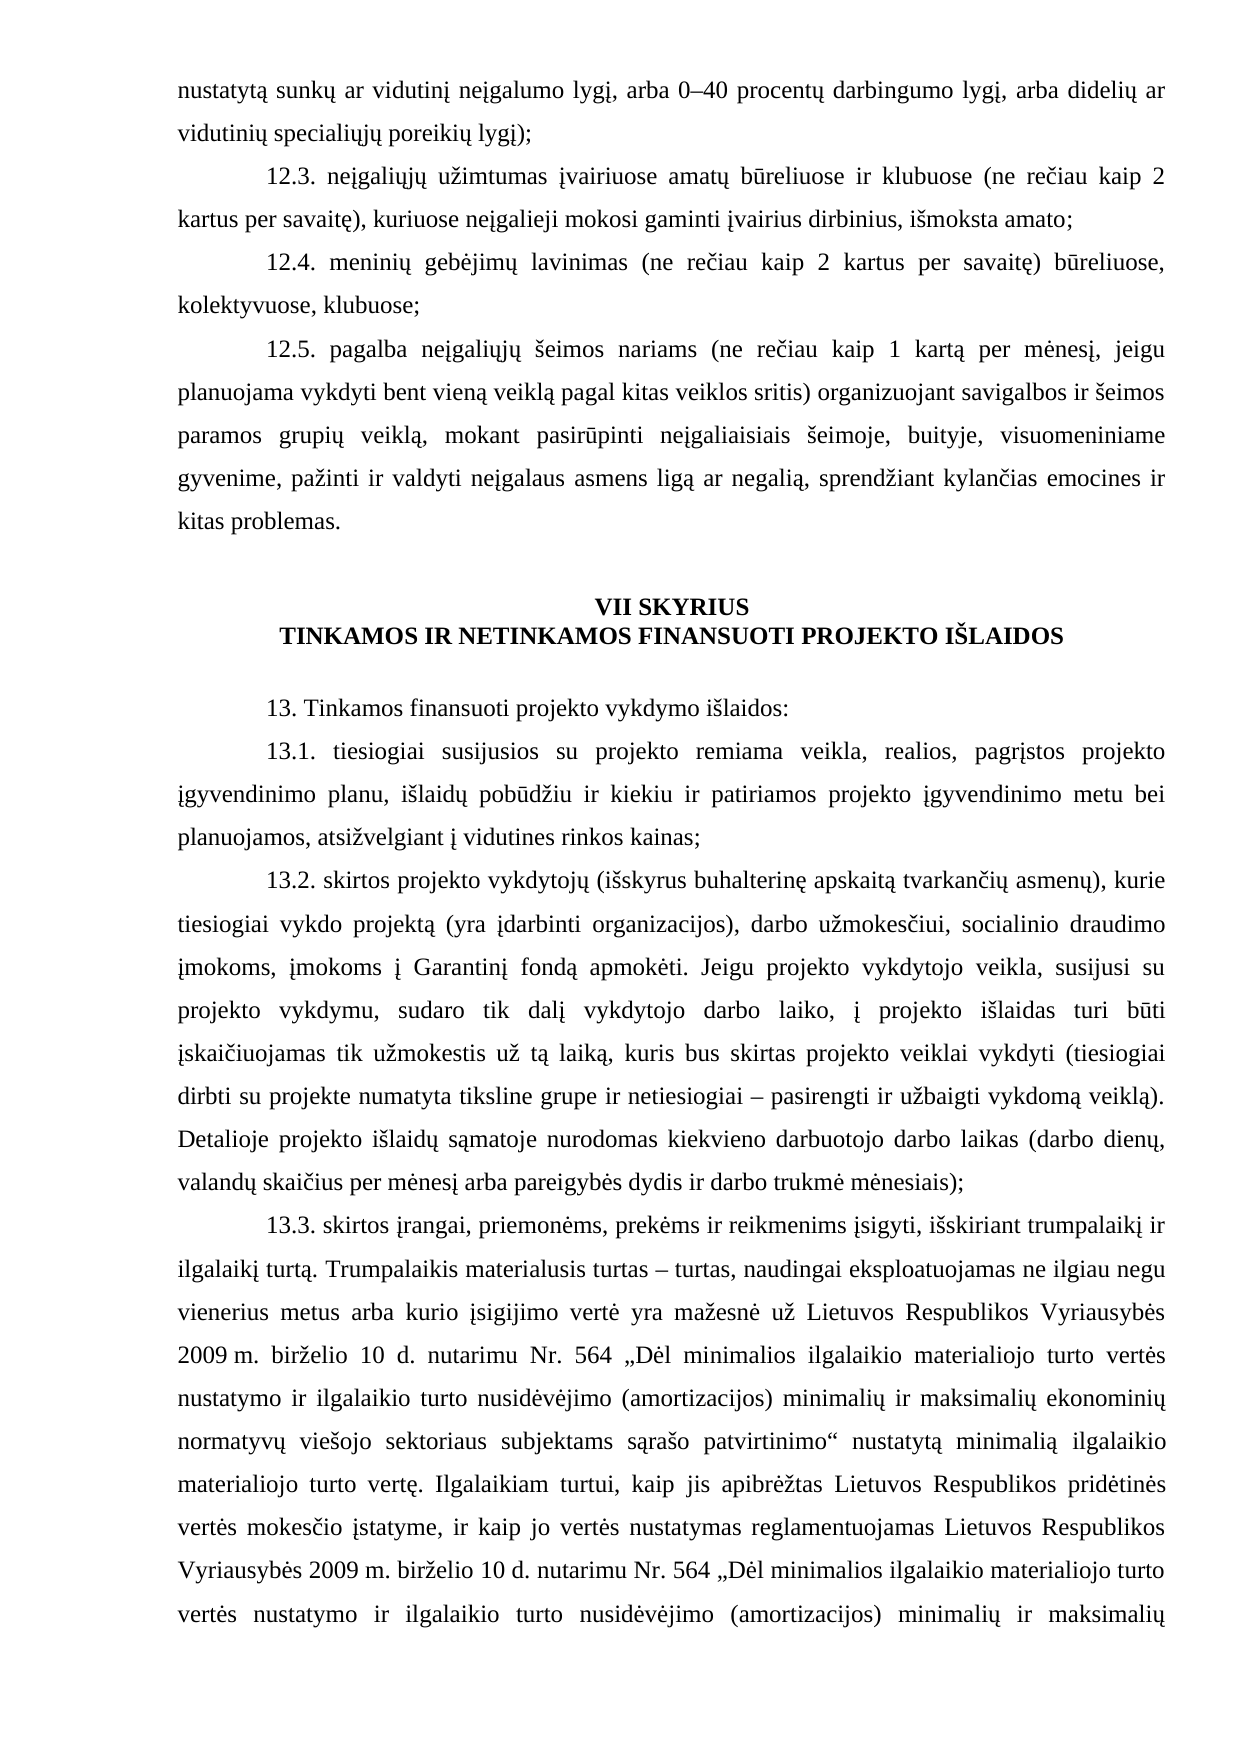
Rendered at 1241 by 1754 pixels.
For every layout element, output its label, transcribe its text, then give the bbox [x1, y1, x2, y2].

text 13.2. skirtos projekto vykdytojų (išskyrus buhalterinę apskaitą tvarkančių asmenų), kurie tiesiogiai vykdo projektą (yra įdarbinti organizacijos), darbo užmokesčiui, socialinio draudimo įmokoms, įmokoms į Garantinį fondą apmokėti. Jeigu projekto vykdytojo veikla, susijusi su projekto vykdymu, sudaro tik dalį vykdytojo darbo laiko, į projekto išlaidas turi būti įskaičiuojamas tik užmokestis už tą laiką, kuris bus skirtas projekto veiklai vykdyti (tiesiogiai dirbti su projekte numatyta tiksline grupe ir netiesiogiai – pasirengti ir užbaigti vykdomą veiklą). Detalioje projekto išlaidų sąmatoje nurodomas kiekvieno darbuotojo darbo laikas (darbo dienų, valandų skaičius per mėnesį arba pareigybės dydis ir darbo trukmė mėnesiais); [177, 866, 1166, 1196]
text 12.4. meninių gebėjimų lavinimas (ne rečiau kaip 2 kartus per savaitę) būreliuose, kolektyvuose, klubuose; [177, 247, 1166, 319]
text TINKAMOS IR NETINKAMOS FINANSUOTI PROJEKTO IŠLAIDOS [177, 621, 1166, 650]
text nustatytą sunkų ar vidutinį neįgalumo lygį, arba 0–40 procentų darbingumo lygį, arba didelių ar vidutinių specialiųjų poreikių lygį); [177, 75, 1166, 147]
text 13.1. tiesiogiai susijusios su projekto remiama veikla, realios, pagrįstos projekto įgyvendinimo planu, išlaidų pobūdžiu ir kiekiu ir patiriamos projekto įgyvendinimo metu bei planuojamos, atsižvelgiant į vidutines rinkos kainas; [177, 736, 1166, 851]
text 13. Tinkamos finansuoti projekto vykdymo išlaidos: [177, 693, 1166, 722]
text 12.3. neįgaliųjų užimtumas įvairiuose amatų būreliuose ir klubuose (ne rečiau kaip 2 kartus per savaitę), kuriuose neįgalieji mokosi gaminti įvairius dirbinius, išmoksta amato; [177, 161, 1166, 233]
text VII SKYRIUS [177, 592, 1166, 621]
text 12.5. pagalba neįgaliųjų šeimos nariams (ne rečiau kaip 1 kartą per mėnesį, jeigu planuojama vykdyti bent vieną veiklą pagal kitas veiklos sritis) organizuojant savigalbos ir šeimos paramos grupių veiklą, mokant pasirūpinti neįgaliaisiais šeimoje, buityje, visuomeniniame gyvenime, pažinti ir valdyti neįgalaus asmens ligą ar negalią, sprendžiant kylančias emocines ir kitas problemas. [177, 334, 1166, 535]
text 13.3. skirtos įrangai, priemonėms, prekėms ir reikmenims įsigyti, išskiriant trumpalaikį ir ilgalaikį turtą. Trumpalaikis materialusis turtas – turtas, naudingai eksploatuojamas ne ilgiau negu vienerius metus arba kurio įsigijimo vertė yra mažesnė už Lietuvos Respublikos Vyriausybės 2009 m. birželio 10 d. nutarimu Nr. 564 „Dėl minimalios ilgalaikio materialiojo turto vertės nustatymo ir ilgalaikio turto nusidėvėjimo (amortizacijos) minimalių ir maksimalių ekonominių normatyvų viešojo sektoriaus subjektams sąrašo patvirtinimo“ nustatytą minimalią ilgalaikio materialiojo turto vertę. Ilgalaikiam turtui, kaip jis apibrėžtas Lietuvos Respublikos pridėtinės vertės mokesčio įstatyme, ir kaip jo vertės nustatymas reglamentuojamas Lietuvos Respublikos Vyriausybės 2009 m. birželio 10 d. nutarimu Nr. 564 „Dėl minimalios ilgalaikio materialiojo turto vertės nustatymo ir ilgalaikio turto nusidėvėjimo (amortizacijos) minimalių ir maksimalių [177, 1211, 1166, 1627]
